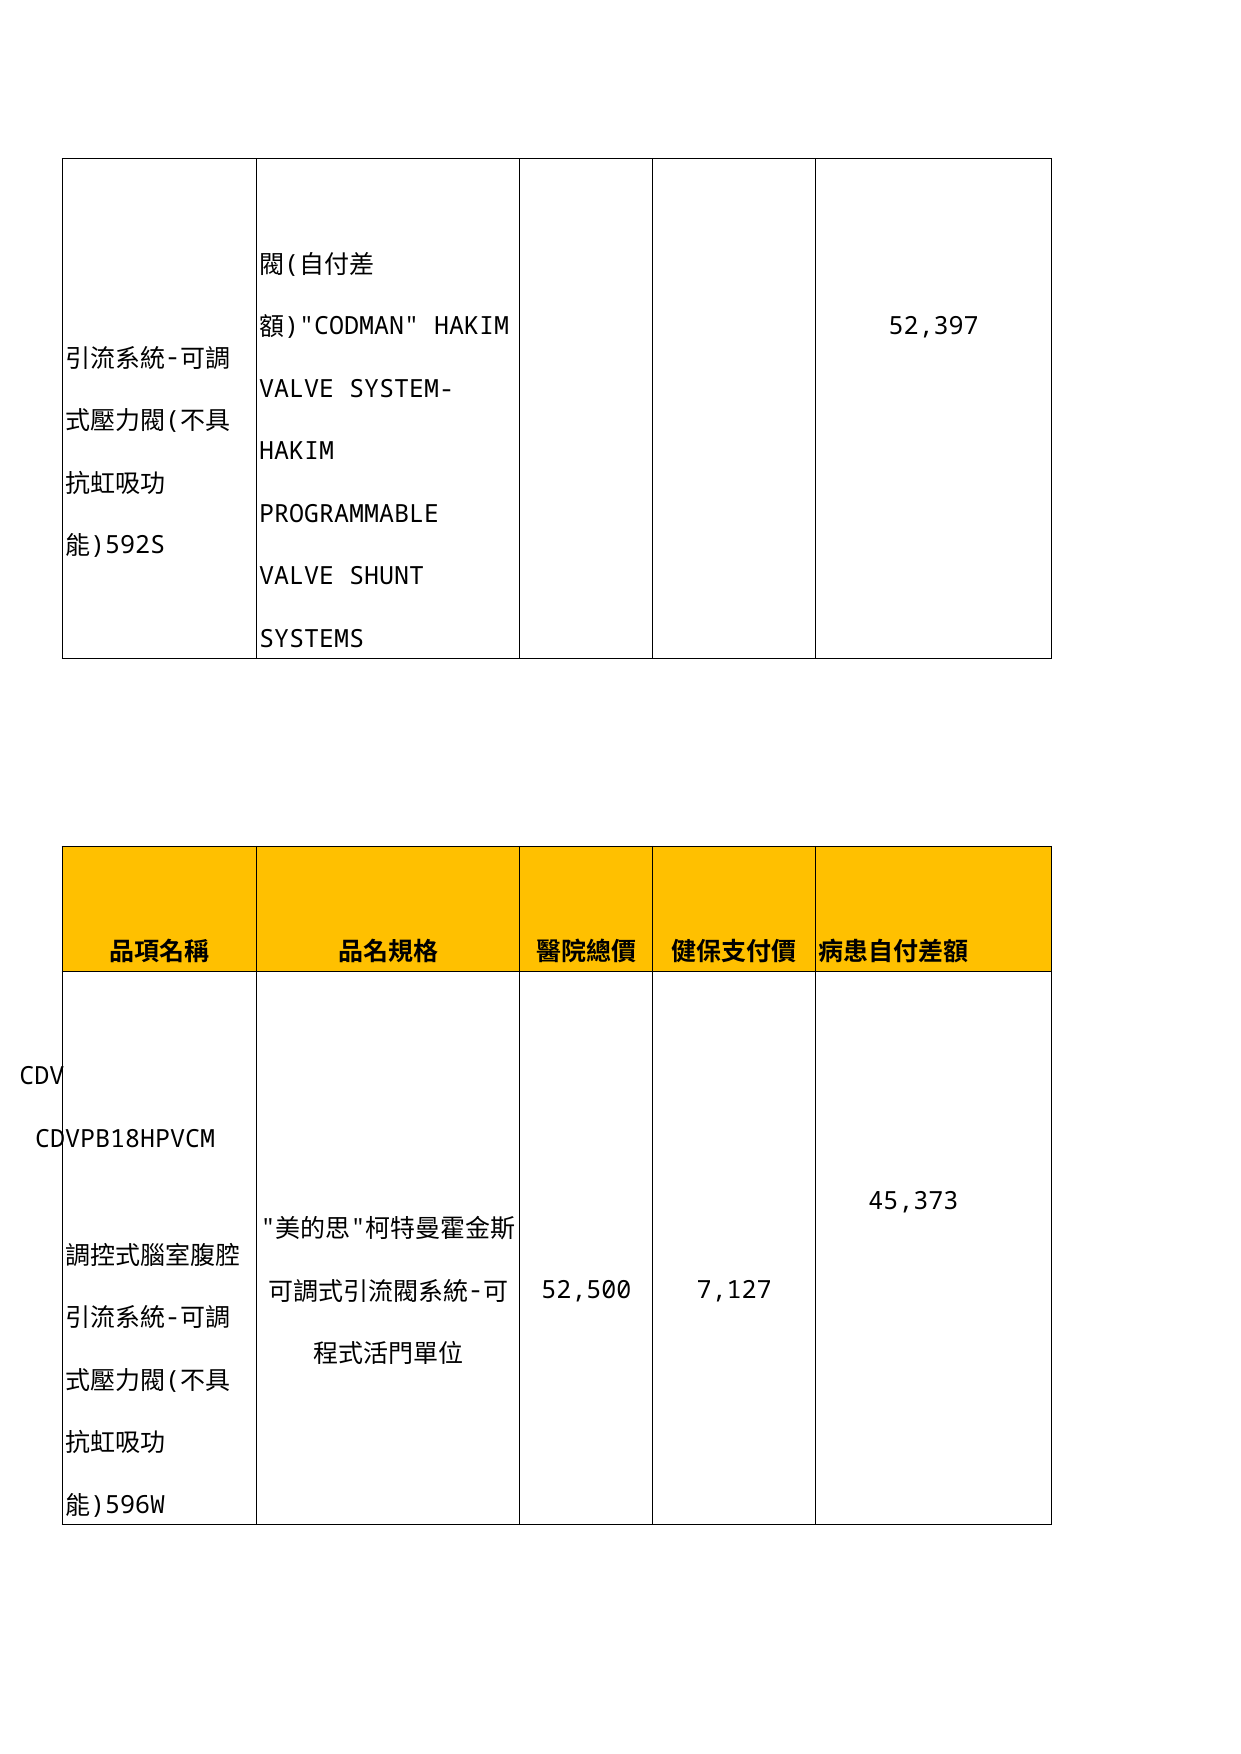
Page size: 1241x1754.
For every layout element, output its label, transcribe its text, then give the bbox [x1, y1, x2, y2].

table_cell [653, 159, 815, 658]
table_header 健保支付價 [653, 847, 815, 971]
table_cell 閥(自付差額)"CODMAN" HAKIM VALVE SYSTEM-HAKIM PROGRAMMABLE VALVE SHUNT SYSTEMS [257, 159, 519, 658]
table_cell [520, 159, 652, 658]
table_cell "美的思"柯特曼霍金斯可調式引流閥系統-可程式活門單位 [257, 972, 519, 1524]
table_cell 引流系統-可調式壓力閥(不具抗虹吸功能)592S [63, 159, 256, 658]
table_cell 52,397 [816, 159, 1051, 658]
table_cell 45,373 [816, 972, 1051, 1524]
table_cell 52,500 [520, 972, 652, 1524]
table_header 品項名稱 [63, 847, 256, 971]
table_header 品名規格 [257, 847, 519, 971]
table_header 醫院總價 [520, 847, 652, 971]
table_header 病患自付差額 [816, 847, 1051, 971]
table_cell CDV CDVPB18HPVCM 調控式腦室腹腔引流系統-可調式壓力閥(不具抗虹吸功能)596W [63, 972, 256, 1524]
table_cell 7,127 [653, 972, 815, 1524]
